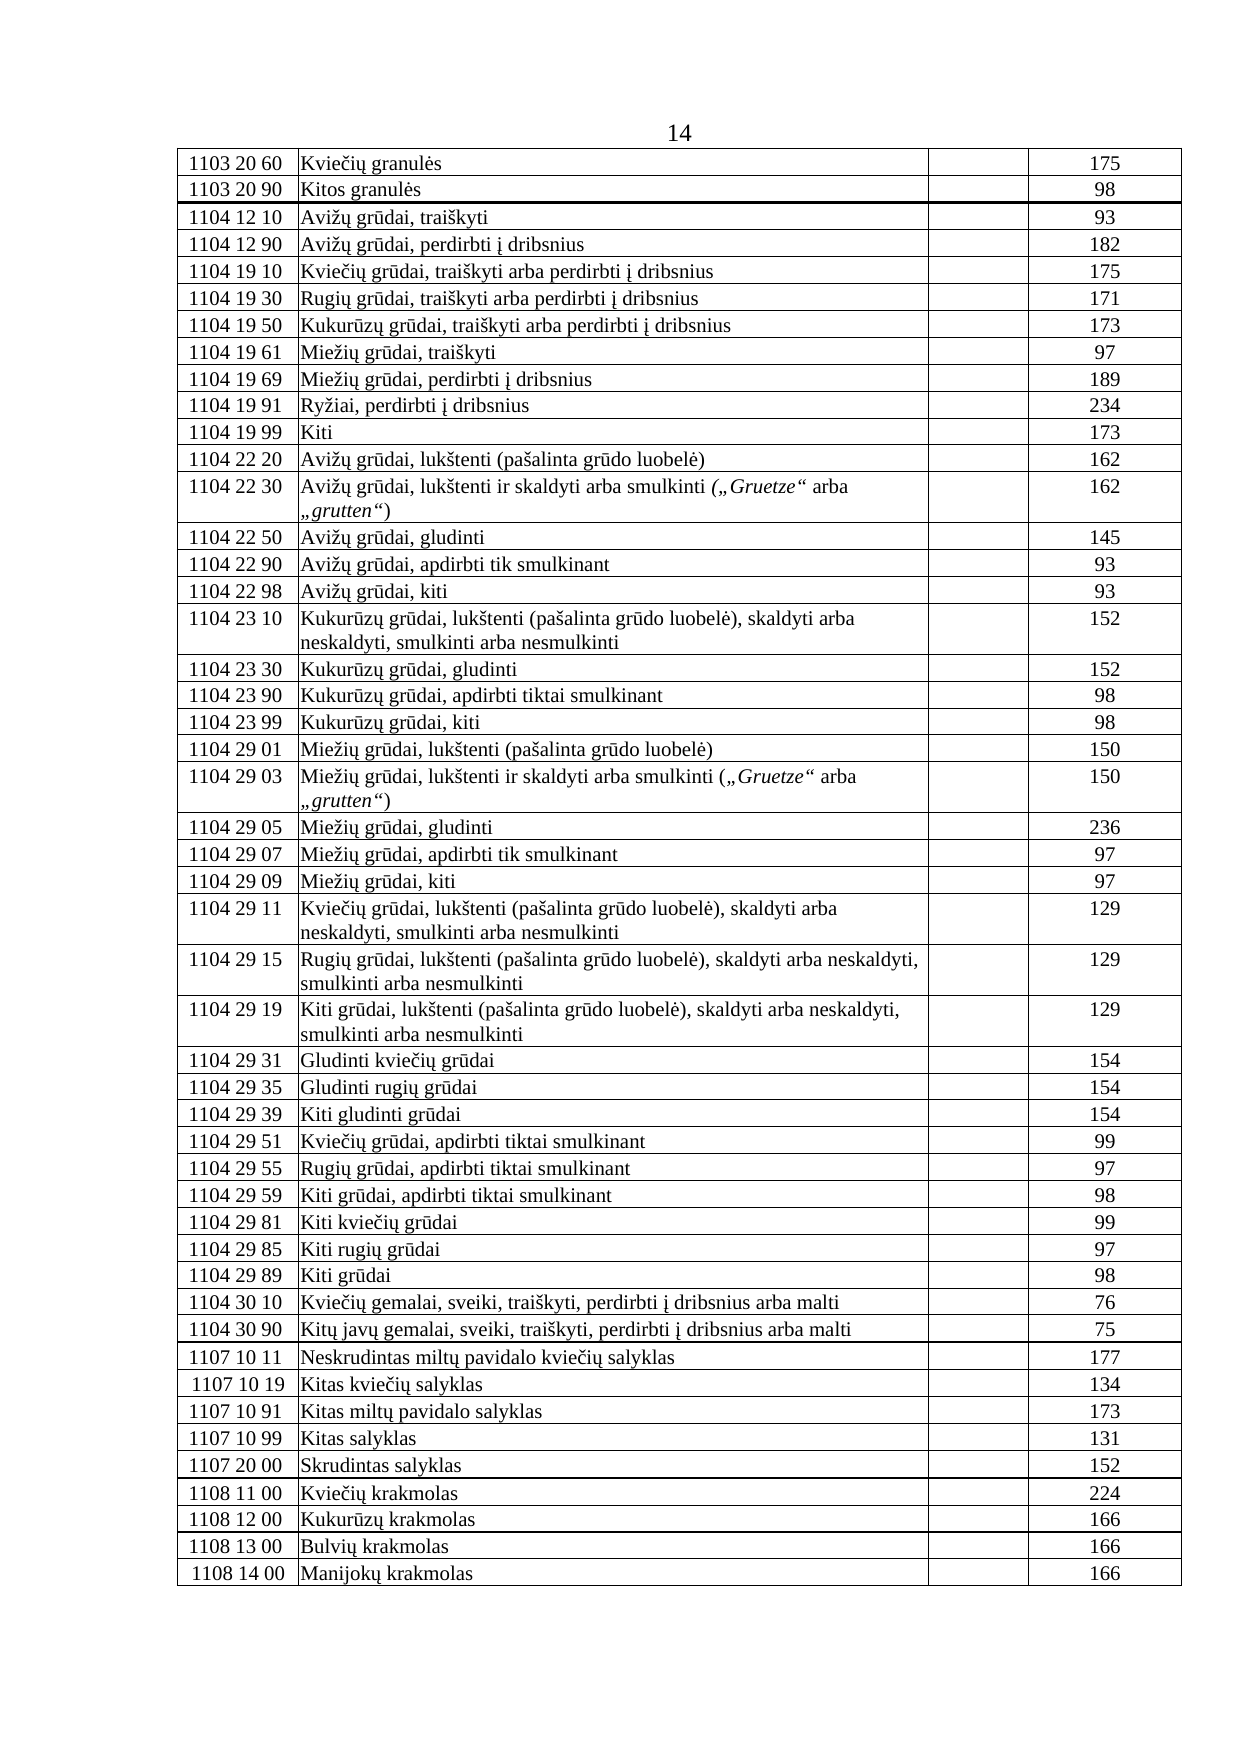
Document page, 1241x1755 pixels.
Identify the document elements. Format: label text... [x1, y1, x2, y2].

table_cell Kviečių krakmolas [299, 1479, 928, 1504]
table_cell Kiti rugių grūdai [299, 1235, 928, 1261]
table_cell 1104 29 59 [178, 1181, 298, 1207]
table_cell [929, 1533, 1028, 1558]
table_cell Kitos granulės [299, 176, 928, 201]
table_cell 75 [1029, 1315, 1181, 1341]
table_cell Kviečių grūdai, apdirbti tiktai smulkinant [299, 1127, 928, 1153]
table_cell 76 [1029, 1289, 1181, 1314]
table_cell 1107 10 19 [178, 1370, 298, 1396]
table_cell [929, 550, 1028, 576]
table_cell 99 [1029, 1127, 1181, 1153]
table_cell 97 [1029, 1235, 1181, 1261]
table_cell Avižų grūdai, lukštenti ir skaldyti arba smulkinti („Gruetze“ arba „grutten“) [299, 472, 928, 522]
table_cell 154 [1029, 1100, 1181, 1126]
table_cell [929, 1343, 1028, 1369]
table_cell 93 [1029, 204, 1181, 229]
table_cell [929, 894, 1028, 944]
table_cell 1104 29 39 [178, 1100, 298, 1126]
table_cell 1107 20 00 [178, 1451, 298, 1477]
table_cell Miežių grūdai, kiti [299, 867, 928, 893]
table_cell Kiti grūdai, apdirbti tiktai smulkinant [299, 1181, 928, 1207]
table_cell [929, 996, 1028, 1046]
table_cell [929, 840, 1028, 866]
table_cell 224 [1029, 1479, 1181, 1504]
table_cell [929, 1127, 1028, 1153]
table_cell [929, 365, 1028, 391]
table_cell [929, 1208, 1028, 1234]
table_cell 1104 22 98 [178, 577, 298, 603]
table_cell Kviečių grūdai, traiškyti arba perdirbti į dribsnius [299, 257, 928, 283]
table_cell [929, 311, 1028, 337]
table_cell 175 [1029, 149, 1181, 174]
table_cell Avižų grūdai, lukštenti (pašalinta grūdo luobelė) [299, 445, 928, 471]
table_cell 1104 19 99 [178, 419, 298, 444]
table_cell 1104 19 50 [178, 311, 298, 337]
table_cell Rugių grūdai, apdirbti tiktai smulkinant [299, 1154, 928, 1180]
table_cell 173 [1029, 311, 1181, 337]
table_cell 1104 22 50 [178, 523, 298, 549]
table_cell 93 [1029, 577, 1181, 603]
table_cell 234 [1029, 392, 1181, 417]
table_cell 1107 10 99 [178, 1424, 298, 1450]
table_cell 1104 12 90 [178, 230, 298, 256]
table_cell 93 [1029, 550, 1181, 576]
table_cell 166 [1029, 1506, 1181, 1531]
table_cell 150 [1029, 762, 1181, 812]
table_cell 98 [1029, 682, 1181, 707]
table_cell Avižų grūdai, gludinti [299, 523, 928, 549]
table_cell 97 [1029, 840, 1181, 866]
table_cell 1104 29 07 [178, 840, 298, 866]
table_cell Skrudintas salyklas [299, 1451, 928, 1477]
table_cell Bulvių krakmolas [299, 1533, 928, 1558]
table_cell 152 [1029, 604, 1181, 654]
table_cell Kukurūzų grūdai, traiškyti arba perdirbti į dribsnius [299, 311, 928, 337]
table_cell 97 [1029, 338, 1181, 364]
table_cell Kukurūzų grūdai, gludinti [299, 655, 928, 681]
table_cell 173 [1029, 1397, 1181, 1423]
table_cell 1104 29 81 [178, 1208, 298, 1234]
table_cell Miežių grūdai, gludinti [299, 813, 928, 839]
table_cell 154 [1029, 1047, 1181, 1072]
table_cell [929, 523, 1028, 549]
table_cell Kiti grūdai, lukštenti (pašalinta grūdo luobelė), skaldyti arba neskaldyti, smulkinti arba nesmulkinti [299, 996, 928, 1046]
table_cell Miežių grūdai, traiškyti [299, 338, 928, 364]
table_cell 236 [1029, 813, 1181, 839]
table_cell 173 [1029, 419, 1181, 444]
table_cell [929, 1154, 1028, 1180]
table_cell 1104 30 10 [178, 1289, 298, 1314]
table_cell 1104 22 90 [178, 550, 298, 576]
table_cell Neskrudintas miltų pavidalo kviečių salyklas [299, 1343, 928, 1369]
table_cell 97 [1029, 1154, 1181, 1180]
table_cell 98 [1029, 176, 1181, 201]
table_cell [929, 1479, 1028, 1504]
table_cell 1104 29 19 [178, 996, 298, 1046]
table_cell Kukurūzų krakmolas [299, 1506, 928, 1531]
table_cell Avižų grūdai, apdirbti tik smulkinant [299, 550, 928, 576]
table_cell 162 [1029, 472, 1181, 522]
table_cell [929, 1397, 1028, 1423]
table_cell [929, 445, 1028, 471]
table_cell [929, 813, 1028, 839]
table_cell 1108 11 00 [178, 1479, 298, 1504]
table_cell 171 [1029, 284, 1181, 310]
table_cell Kitas kviečių salyklas [299, 1370, 928, 1396]
table_cell 166 [1029, 1533, 1181, 1558]
table_cell Rugių grūdai, traiškyti arba perdirbti į dribsnius [299, 284, 928, 310]
table_cell 1104 29 51 [178, 1127, 298, 1153]
table_cell 1104 19 69 [178, 365, 298, 391]
table_cell 97 [1029, 867, 1181, 893]
table_cell Kukurūzų grūdai, apdirbti tiktai smulkinant [299, 682, 928, 707]
table_cell 175 [1029, 257, 1181, 283]
table_cell [929, 867, 1028, 893]
table_cell 150 [1029, 735, 1181, 761]
table_cell [929, 1559, 1028, 1585]
table_cell 1104 19 91 [178, 392, 298, 417]
table_cell [929, 1370, 1028, 1396]
table_cell [929, 392, 1028, 417]
table_cell 189 [1029, 365, 1181, 391]
table_cell [929, 682, 1028, 707]
table_cell 182 [1029, 230, 1181, 256]
table_cell [929, 1289, 1028, 1314]
table_cell [929, 257, 1028, 283]
table_cell 1103 20 90 [178, 176, 298, 201]
table_cell Avižų grūdai, traiškyti [299, 204, 928, 229]
table_cell [929, 709, 1028, 734]
table_cell 131 [1029, 1424, 1181, 1450]
table_cell [929, 149, 1028, 174]
table_cell [929, 1074, 1028, 1099]
table_cell 166 [1029, 1559, 1181, 1585]
table_cell Kiti [299, 419, 928, 444]
table_cell Miežių grūdai, perdirbti į dribsnius [299, 365, 928, 391]
table_cell 162 [1029, 445, 1181, 471]
table_cell 1104 23 10 [178, 604, 298, 654]
table_cell [929, 735, 1028, 761]
table_cell 1107 10 91 [178, 1397, 298, 1423]
table_cell Kitų javų gemalai, sveiki, traiškyti, perdirbti į dribsnius arba malti [299, 1315, 928, 1341]
table_cell [929, 284, 1028, 310]
table_cell 98 [1029, 1181, 1181, 1207]
table_cell 129 [1029, 894, 1181, 944]
table_cell 1104 29 09 [178, 867, 298, 893]
table_cell [929, 419, 1028, 444]
table_cell 1104 12 10 [178, 204, 298, 229]
table_cell Ryžiai, perdirbti į dribsnius [299, 392, 928, 417]
table_cell Miežių grūdai, apdirbti tik smulkinant [299, 840, 928, 866]
table_cell Avižų grūdai, kiti [299, 577, 928, 603]
table_cell [929, 230, 1028, 256]
table_cell 152 [1029, 655, 1181, 681]
table_cell 1104 23 99 [178, 709, 298, 734]
table_cell [929, 1047, 1028, 1072]
table_cell Kukurūzų grūdai, lukštenti (pašalinta grūdo luobelė), skaldyti arba neskaldyti, smulkinti arba nesmulkinti [299, 604, 928, 654]
table_cell 1108 13 00 [178, 1533, 298, 1558]
table_cell Gludinti kviečių grūdai [299, 1047, 928, 1072]
table_cell 1104 29 01 [178, 735, 298, 761]
table_cell 99 [1029, 1208, 1181, 1234]
table_cell 1104 19 10 [178, 257, 298, 283]
table_cell [929, 1424, 1028, 1450]
table_cell [929, 176, 1028, 201]
table_cell 1104 29 55 [178, 1154, 298, 1180]
table_cell [929, 1506, 1028, 1531]
table_cell 152 [1029, 1451, 1181, 1477]
table_cell 177 [1029, 1343, 1181, 1369]
table_cell [929, 945, 1028, 994]
table_cell [929, 338, 1028, 364]
table_cell Kviečių granulės [299, 149, 928, 174]
table_cell Kitas miltų pavidalo salyklas [299, 1397, 928, 1423]
table_cell Gludinti rugių grūdai [299, 1074, 928, 1099]
table_cell 1104 30 90 [178, 1315, 298, 1341]
table_cell [929, 604, 1028, 654]
table_cell [929, 472, 1028, 522]
table_cell 1104 23 90 [178, 682, 298, 707]
table_cell 1104 22 30 [178, 472, 298, 522]
table_cell 134 [1029, 1370, 1181, 1396]
table_cell [929, 655, 1028, 681]
table_cell 1104 29 85 [178, 1235, 298, 1261]
table_cell 1104 29 05 [178, 813, 298, 839]
table_cell 129 [1029, 996, 1181, 1046]
table_cell Miežių grūdai, lukštenti (pašalinta grūdo luobelė) [299, 735, 928, 761]
table_cell Kiti kviečių grūdai [299, 1208, 928, 1234]
table_cell 129 [1029, 945, 1181, 994]
table_cell 1104 29 31 [178, 1047, 298, 1072]
table_cell [929, 204, 1028, 229]
table_cell [929, 1235, 1028, 1261]
table_cell 1108 12 00 [178, 1506, 298, 1531]
table_cell [929, 1181, 1028, 1207]
table_cell 1107 10 11 [178, 1343, 298, 1369]
table_cell Miežių grūdai, lukštenti ir skaldyti arba smulkinti („Gruetze“ arba „grutten“) [299, 762, 928, 812]
table_cell 98 [1029, 1262, 1181, 1287]
table_cell Kiti grūdai [299, 1262, 928, 1287]
table_cell [929, 1262, 1028, 1287]
table_cell [929, 577, 1028, 603]
table_cell Rugių grūdai, lukštenti (pašalinta grūdo luobelė), skaldyti arba neskaldyti, smulkinti arba nesmulkinti [299, 945, 928, 994]
table_cell Kviečių gemalai, sveiki, traiškyti, perdirbti į dribsnius arba malti [299, 1289, 928, 1314]
table_cell 154 [1029, 1074, 1181, 1099]
table_cell 1104 29 03 [178, 762, 298, 812]
table_cell 1104 29 35 [178, 1074, 298, 1099]
table_cell [929, 762, 1028, 812]
table_cell 1104 22 20 [178, 445, 298, 471]
table_cell [929, 1451, 1028, 1477]
table_cell Kiti gludinti grūdai [299, 1100, 928, 1126]
table_cell 1104 29 11 [178, 894, 298, 944]
table_cell [929, 1100, 1028, 1126]
table_cell 1104 29 89 [178, 1262, 298, 1287]
table_cell Kitas salyklas [299, 1424, 928, 1450]
table_cell 145 [1029, 523, 1181, 549]
table_cell 98 [1029, 709, 1181, 734]
table_cell 1104 19 61 [178, 338, 298, 364]
table_cell 1104 19 30 [178, 284, 298, 310]
table_cell 1104 23 30 [178, 655, 298, 681]
table_cell Manijokų krakmolas [299, 1559, 928, 1585]
table_cell Kukurūzų grūdai, kiti [299, 709, 928, 734]
table_cell 1104 29 15 [178, 945, 298, 994]
table_cell 1108 14 00 [178, 1559, 298, 1585]
table_cell Avižų grūdai, perdirbti į dribsnius [299, 230, 928, 256]
table_cell [929, 1315, 1028, 1341]
table_cell 1103 20 60 [178, 149, 298, 174]
table_cell Kviečių grūdai, lukštenti (pašalinta grūdo luobelė), skaldyti arba neskaldyti, smulkinti arba nesmulkinti [299, 894, 928, 944]
